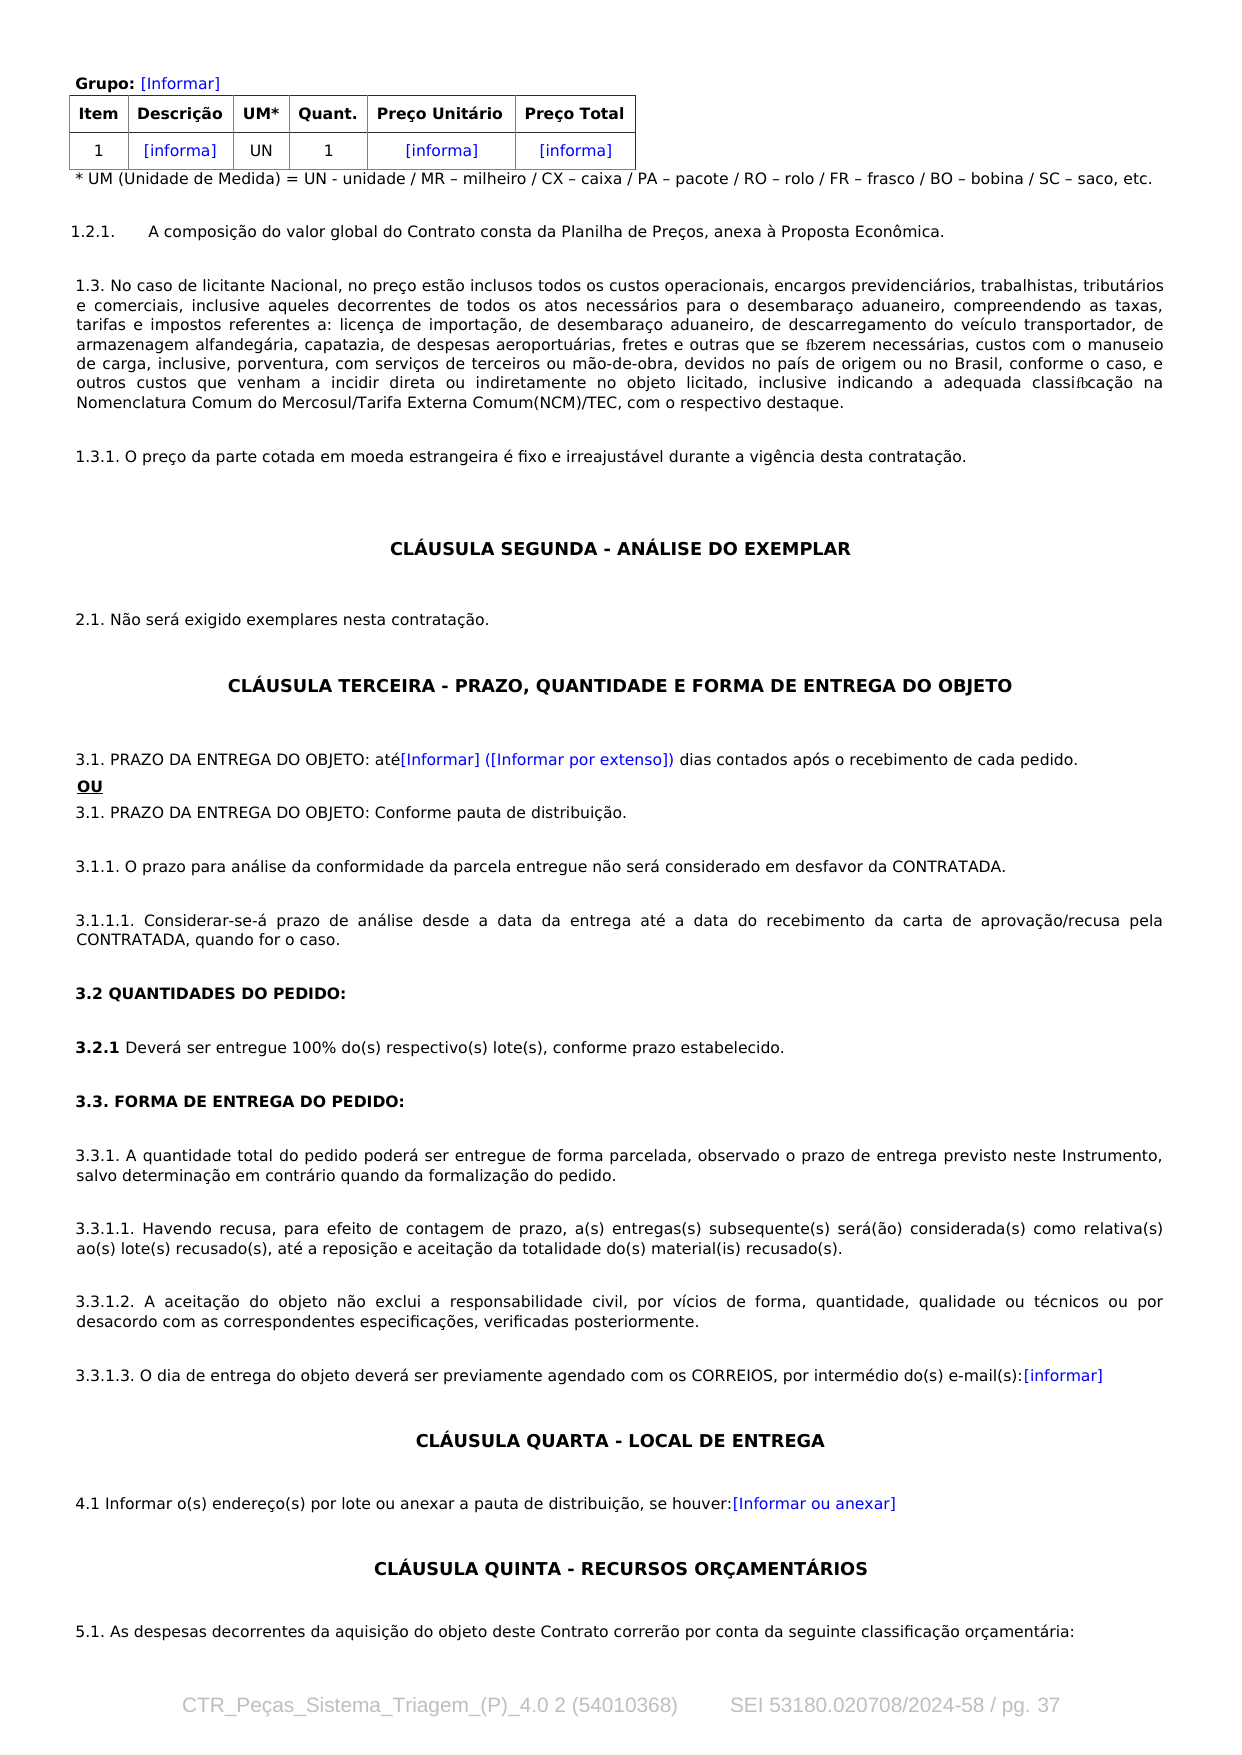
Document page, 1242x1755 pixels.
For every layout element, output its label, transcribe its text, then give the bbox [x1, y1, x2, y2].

table_cell 1 [70, 133, 128, 169]
text CLÁUSULA QUARTA - LOCAL DE ENTREGA [71, 1431, 1170, 1451]
text 4.1 Informar o(s) endereço(s) por lote ou anexar a pauta de distribuição, se houver:[Informar ou anexar] [75, 1495, 1166, 1513]
table_header Descrição [129, 96, 233, 132]
subtitle CLÁUSULA QUINTA - RECURSOS ORÇAMENTÁRIOS [72, 1559, 1170, 1580]
table_cell [informa] [368, 133, 515, 169]
text 1.2.1. A composição do valor global do Contrato consta da Planilha de Preços, anexa à Proposta Econômica. [70, 223, 1171, 242]
text OU [77, 778, 1171, 796]
table_cell 1 [290, 133, 367, 169]
text 2.1. Não será exigido exemplares nesta contratação. [75, 611, 1166, 629]
text 3.1. PRAZO DA ENTREGA DO OBJETO: Conforme pauta de distribuição. [75, 804, 1166, 822]
text 3.1.1. O prazo para análise da conformidade da parcela entregue não será considerado em desfavor da CONTRATADA. [75, 858, 1166, 876]
text 3.3.1. A quantidade total do pedido poderá ser entregue de forma parcelada, observado o prazo de entrega previsto neste Instrumento, salvo determinação em contrário quando da formalização do pedido. [75, 1147, 1166, 1185]
text CLÁUSULA SEGUNDA - ANÁLISE DO EXEMPLAR [71, 539, 1170, 560]
text Grupo: [Informar] [75, 75, 363, 93]
table_cell [informa] [129, 133, 233, 169]
text 3.2 QUANTIDADES DO PEDIDO: [75, 985, 1171, 1003]
table_header Preço Unitário [368, 96, 515, 132]
text 3.3. FORMA DE ENTREGA DO PEDIDO: [75, 1093, 1171, 1111]
text 3.3.1.2. A aceitação do objeto não exclui a responsabilidade civil, por vícios de forma, quantidade, qualidade ou técnicos ou por desacordo com as correspondentes especificações, verificadas posteriormente. [75, 1293, 1166, 1331]
text 3.2.1 Deverá ser entregue 100% do(s) respectivo(s) lote(s), conforme prazo estabelecido. [75, 1039, 1166, 1057]
text 3.1. PRAZO DA ENTREGA DO OBJETO: até[Informar] ([Informar por extenso]) dias contados após o recebimento de cada pedido. [75, 751, 1166, 769]
text 3.3.1.3. O dia de entrega do objeto deverá ser previamente agendado com os CORREIOS, por intermédio do(s) e-mail(s):[informar] [75, 1366, 1166, 1385]
table_header Preço Total [516, 96, 635, 132]
text 1.3.1. O preço da parte cotada em moeda estrangeira é fixo e irreajustável durante a vigência desta contratação. [75, 448, 1166, 466]
text 5.1. As despesas decorrentes da aquisição do objeto deste Contrato correrão por conta da seguinte classificação orçamentária: [75, 1623, 1166, 1642]
text 1.3. No caso de licitante Nacional, no preço estão inclusos todos os custos operacionais, encargos previdenciários, trabalhistas, tributários e comerciais, inclusive aqueles decorrentes de todos os atos necessários para o desembaraço aduaneiro, compreendendo as taxas, tarifas e impostos referentes a: licença de importação, de desembaraço aduaneiro, de descarregamento do veículo transportador, de armazenagem alfandegária, capatazia, de despesas aeroportuárias, fretes e outras que se zerem necessárias, custos com o manuseio de carga, inclusive, porventura, com serviços de terceiros ou mão-de-obra, devidos no país de origem ou no Brasil, conforme o caso, e outros custos que venham a incidir direta ou indiretamente no objeto licitado, inclusive indicando a adequada classicação na Nomenclatura Comum do Mercosul/Tarifa Externa Comum(NCM)/TEC, com o respectivo destaque. [75, 277, 1166, 412]
text 3.1.1.1. Considerar-se-á prazo de análise desde a data da entrega até a data do recebimento da carta de aprovação/recusa pela CONTRATADA, quando for o caso. [75, 912, 1166, 949]
table_header Quant. [290, 96, 367, 132]
text * UM (Unidade de Medida) = UN - unidade / MR – milheiro / CX – caixa / PA – pacote / RO – rolo / FR – frasco / BO – bobina / SC – saco, etc. [75, 170, 1166, 188]
text 3.3.1.1. Havendo recusa, para efeito de contagem de prazo, a(s) entregas(s) subsequente(s) será(ão) considerada(s) como relativa(s) ao(s) lote(s) recusado(s), até a reposição e aceitação da totalidade do(s) material(is) recusado(s). [75, 1220, 1166, 1258]
table_header Item [70, 96, 128, 132]
table_cell UN [234, 133, 289, 169]
table_cell [informa] [516, 133, 635, 169]
table_header UM* [234, 96, 289, 132]
subtitle CLÁUSULA TERCEIRA - PRAZO, QUANTIDADE E FORMA DE ENTREGA DO OBJETO [72, 676, 1169, 696]
